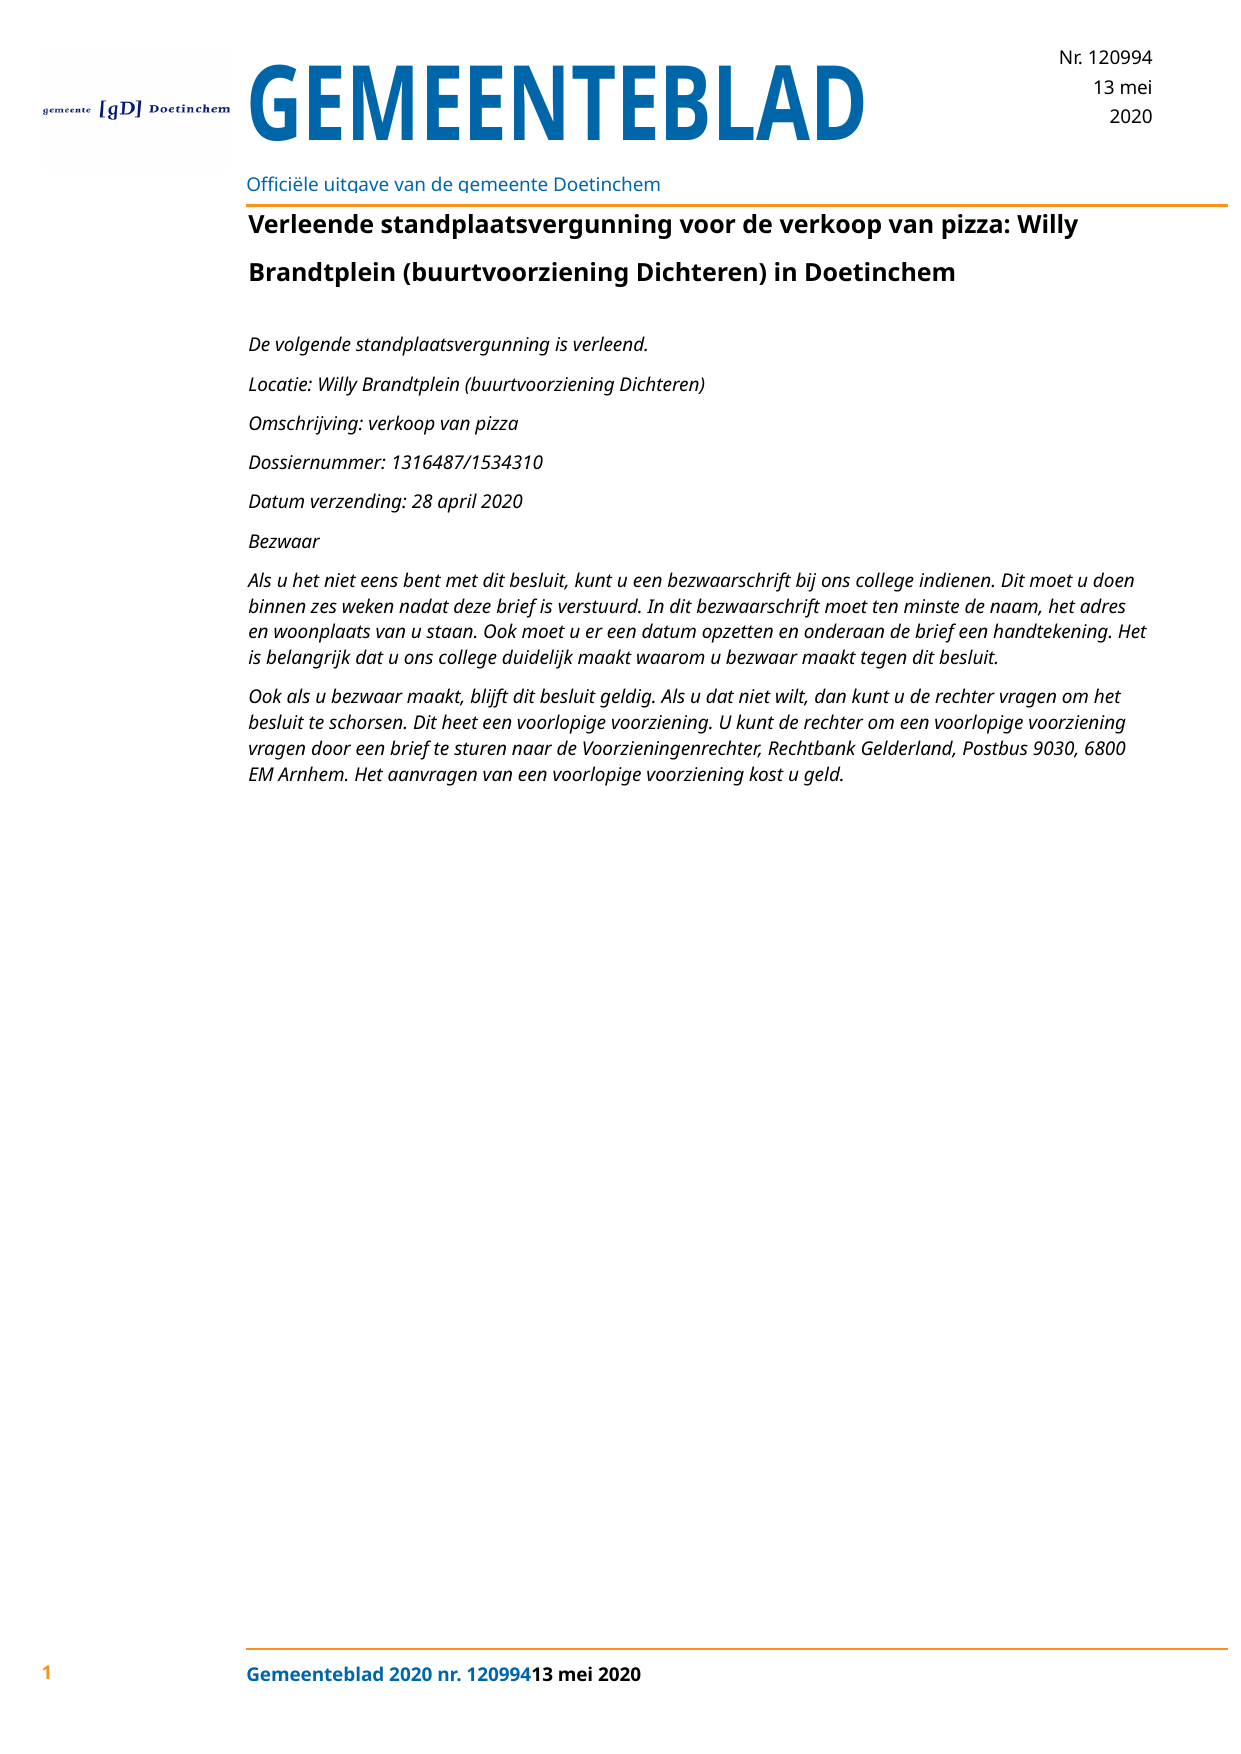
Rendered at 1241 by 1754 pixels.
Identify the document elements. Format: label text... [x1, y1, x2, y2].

picture [41, 47, 231, 172]
text De volgende standplaatsvergunning is verleend. [248, 331, 1152, 357]
text Als u het niet eens bent met dit besluit, kunt u een bezwaarschrift bij ons college indienen. Dit moet u doen binnen zes weken nadat deze brief is verstuurd. In dit bezwaarschrift moet ten minste de naam, het adres en woonplaats van u staan. Ook moet u er een datum opzetten en onderaan de brief een handtekening. Het is belangrijk dat u ons college duidelijk maakt waarom u bezwaar maakt tegen dit besluit. [248, 567, 1152, 670]
text Ook als u bezwaar maakt, blijft dit besluit geldig. Als u dat niet wilt, dan kunt u de rechter vragen om het besluit te schorsen. Dit heet een voorlopige voorziening. U kunt de rechter om een voorlopige voorziening vragen door een brief te sturen naar de Voorzieningenrechter, Rechtbank Gelderland, Postbus 9030, 6800 EM Arnhem. Het aanvragen van een voorlopige voorziening kost u geld. [248, 683, 1152, 786]
text Bezwaar [248, 528, 1152, 553]
text Verleende standplaatsvergunning voor de verkoop van pizza: Willy Brandtplein (buurtvoorziening Dichteren) in Doetinchem [248, 207, 1152, 288]
text Datum verzending: 28 april 2020 [248, 488, 1152, 514]
text Omschrijving: verkoop van pizza [248, 410, 1152, 436]
text Dossiernummer: 1316487/1534310 [248, 449, 1152, 475]
text Locatie: Willy Brandtplein (buurtvoorziening Dichteren) [248, 371, 1152, 396]
